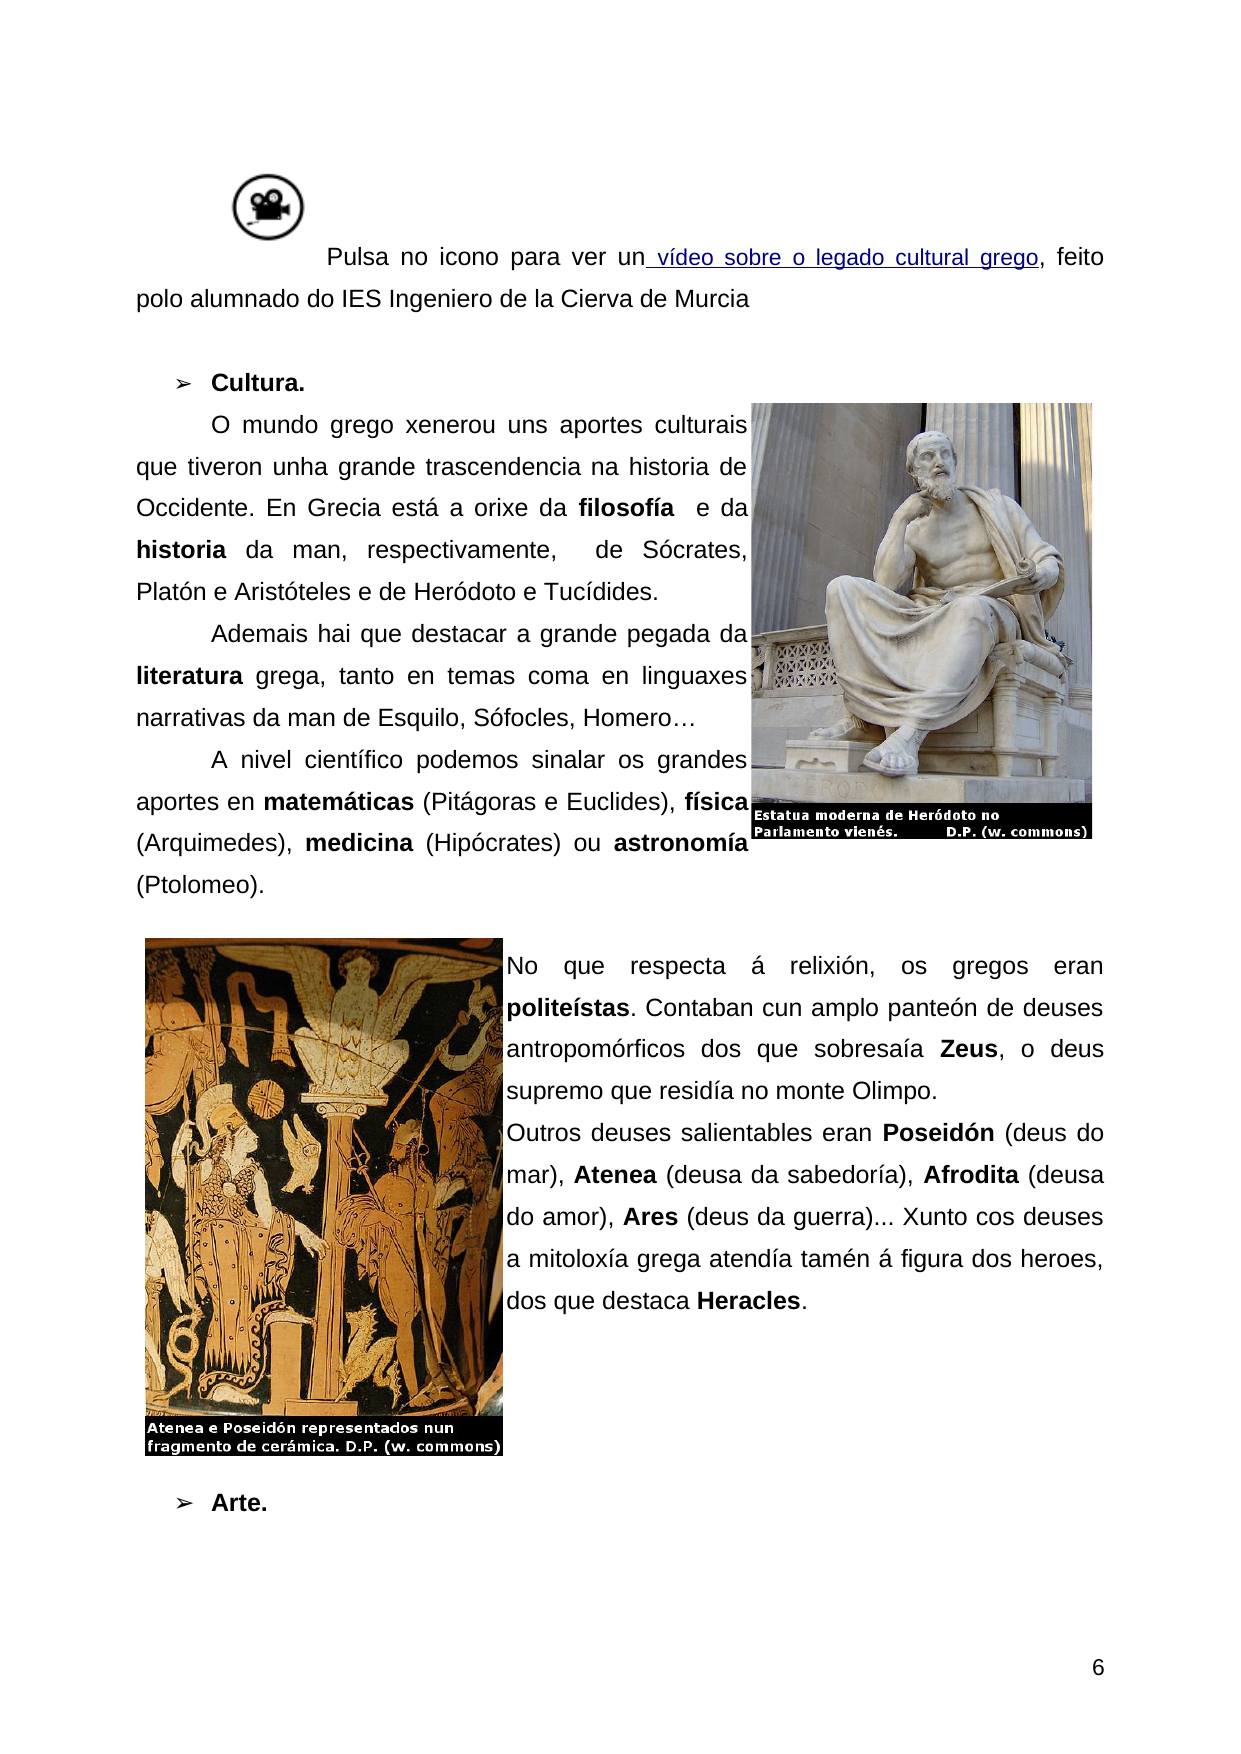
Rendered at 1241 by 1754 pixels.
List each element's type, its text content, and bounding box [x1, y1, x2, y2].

list Arte. [173, 1489, 1104, 1517]
picture [751, 403, 1093, 839]
list Cultura. [173, 369, 1104, 397]
text No que respecta á relixión, os gregos eran politeístas. Contaban cun amplo panteón de deuses antropomórficos dos que sobresaía Zeus, o deus supremo que residía no monte Olimpo. [503, 951, 1104, 1105]
text A nivel científico podemos sinalar os grandes aportes en matemáticas (Pitágoras e Euclides), física (Arquimedes), medicina (Hipócrates) ou astronomía (Ptolomeo). [136, 746, 1104, 899]
text Outros deuses salientables eran Poseidón (deus do mar), Atenea (deusa da sabedoría), Afrodita (deusa do amor), Ares (deus da guerra)... Xunto cos deuses a mitoloxía grega atendía tamén á figura dos heroes, dos que destaca Heracles. [503, 1119, 1104, 1314]
picture [145, 938, 503, 1456]
text Ademais hai que destacar a grande pegada da literatura grega, tanto en temas coma en linguaxes narrativas da man de Esquilo, Sófocles, Homero… [136, 620, 751, 732]
text O mundo grego xenerou uns aportes culturais que tiveron unha grande trascendencia na historia de Occidente. En Grecia está a orixe da filosofía e da historia da man, respectivamente, de Sócrates, Platón e Aristóteles e de Heródoto e Tucídides. [136, 411, 751, 606]
text Pulsa no icono para ver un vídeo sobre o legado cultural grego, feito polo alumnado do IES Ingeniero de la Cierva de Murcia [136, 150, 1104, 313]
picture [229, 168, 308, 247]
